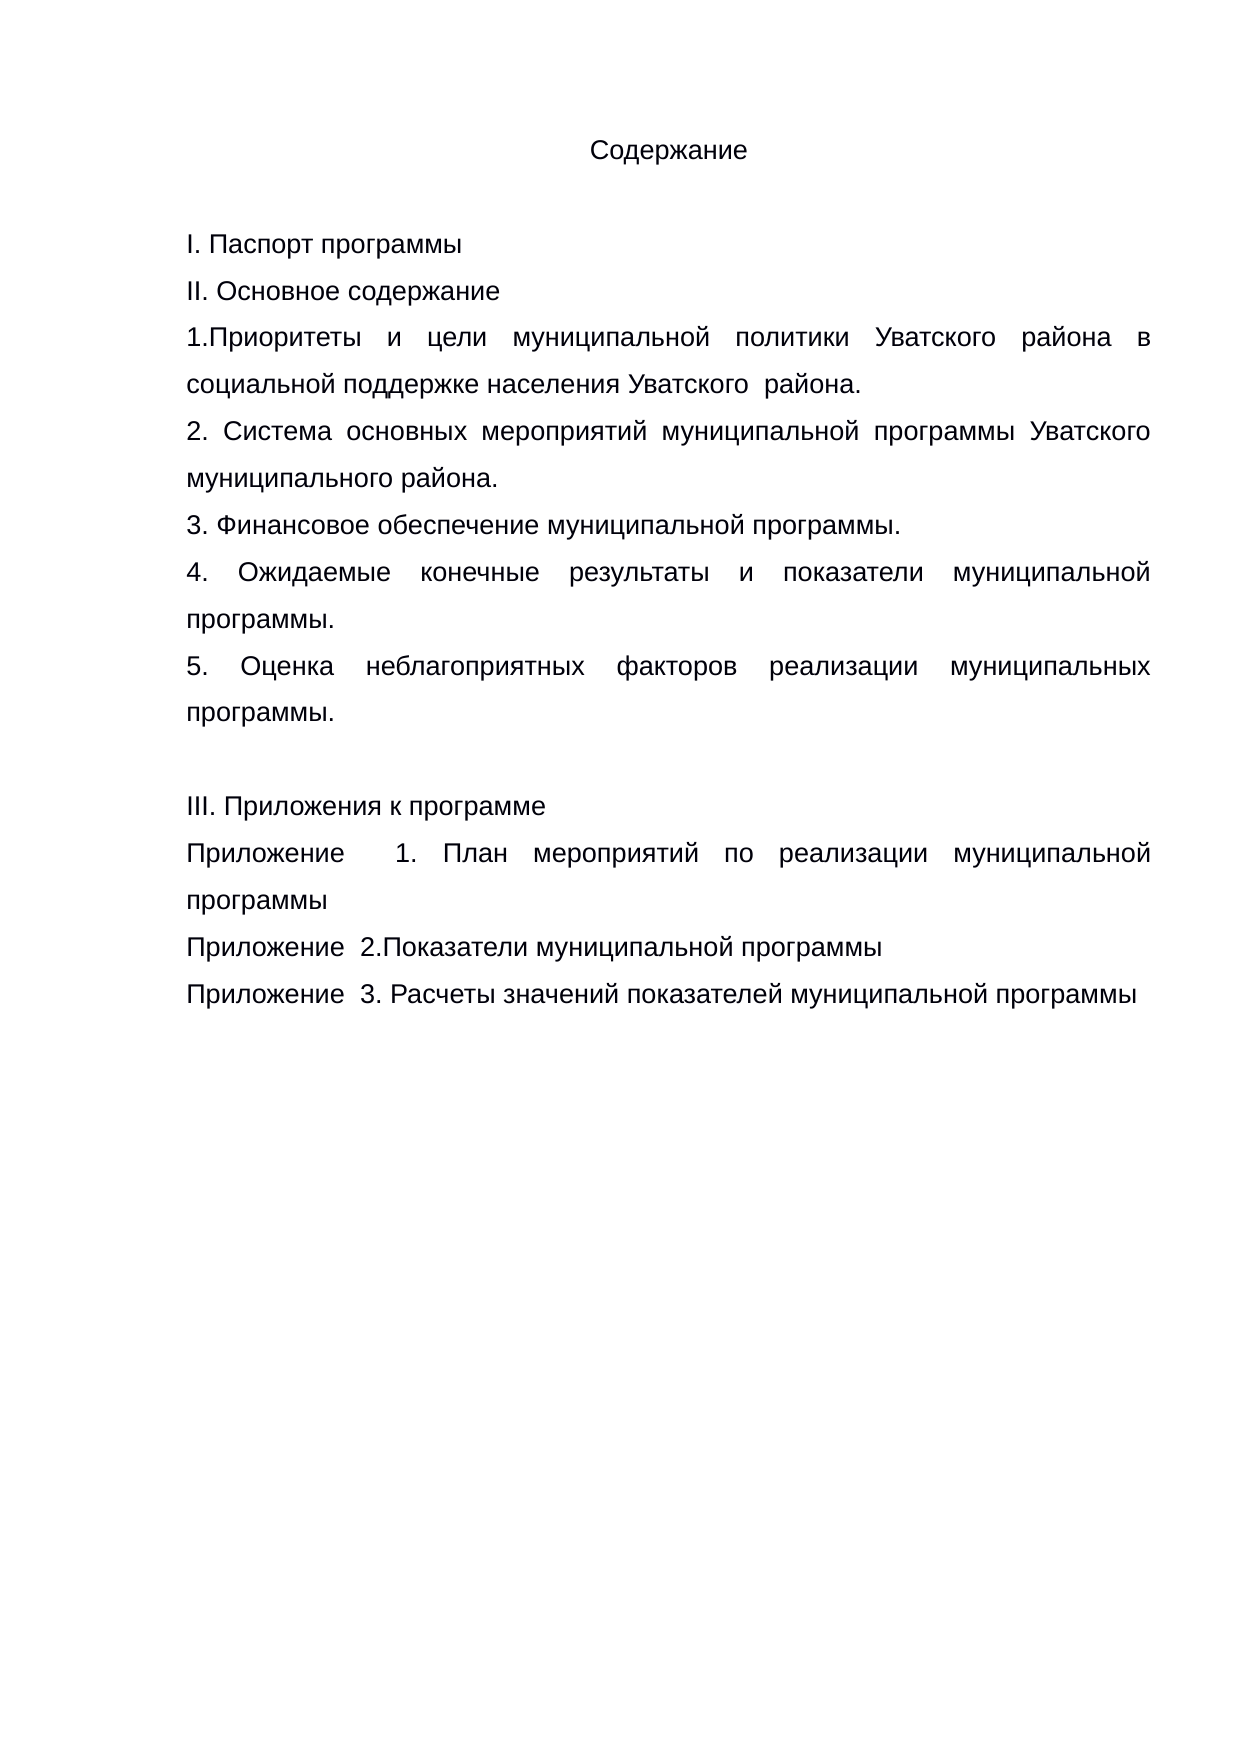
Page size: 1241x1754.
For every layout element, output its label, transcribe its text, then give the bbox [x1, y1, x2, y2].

text 4. Ожидаемые конечные результаты и показатели муниципальной программы. [186, 556, 1152, 634]
text Приложение 1. План мероприятий по реализации муниципальной программы [186, 837, 1152, 915]
text 2. Система основных мероприятий муниципальной программы Уватского муниципального района. [186, 415, 1152, 493]
text 5. Оценка неблагоприятных факторов реализации муниципальных программы. [186, 649, 1152, 728]
text II. Основное содержание [186, 274, 1152, 306]
text 1.Приоритеты и цели муниципальной политики Уватского района в социальной поддержке населения Уватского района. [186, 321, 1152, 399]
text Содержание [186, 134, 1152, 165]
list I. Паспорт программы [186, 228, 1152, 259]
text 3. Финансовое обеспечение муниципальной программы. [186, 509, 1152, 540]
text Приложение 3. Расчеты значений показателей муниципальной программы [186, 978, 1152, 1009]
text III. Приложения к программе [186, 790, 1133, 821]
text Приложение 2.Показатели муниципальной программы [186, 931, 1152, 962]
